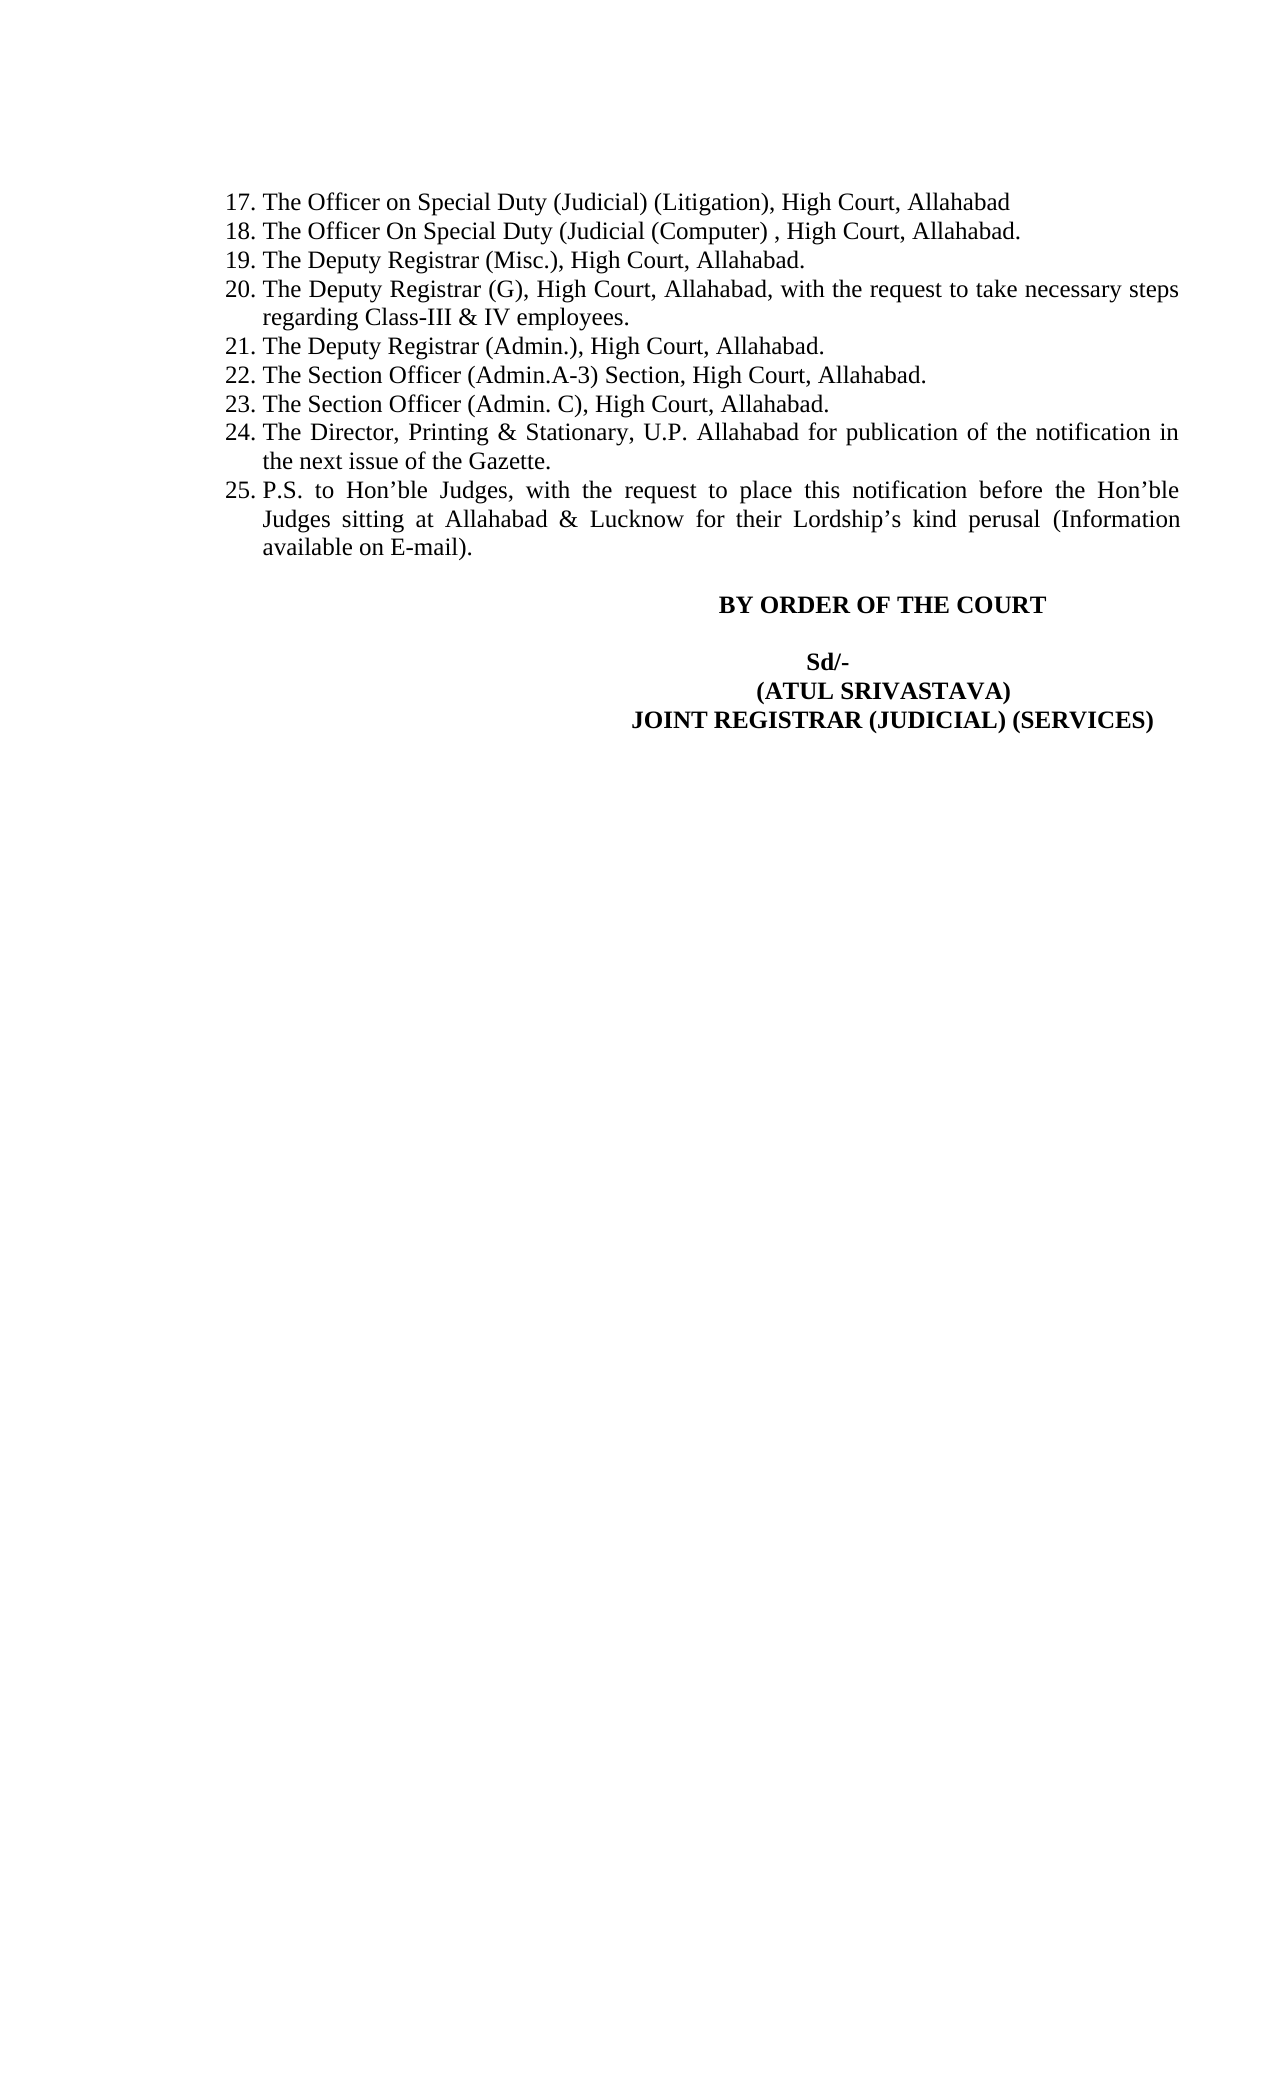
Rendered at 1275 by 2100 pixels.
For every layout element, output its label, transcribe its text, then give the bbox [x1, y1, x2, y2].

list The Section Officer (Admin.A-3) Section, High Court, Allahabad. [225, 360, 1181, 389]
list The Officer on Special Duty (Judicial) (Litigation), High Court, Allahabad [225, 187, 1181, 216]
list The Deputy Registrar (Admin.), High Court, Allahabad. [225, 331, 1181, 360]
list The Officer On Special Duty (Judicial (Computer) , High Court, Allahabad. [225, 216, 1181, 245]
text BY ORDER OF THE COURT [187, 590, 1181, 619]
text Sd/- [187, 647, 1181, 676]
text (ATUL SRIVASTAVA) [187, 676, 1181, 705]
text JOINT REGISTRAR (JUDICIAL) (SERVICES) [187, 705, 1181, 734]
list P.S. to Hon’ble Judges, with the request to place this notification before the Hon’ble Judges sitting at Allahabad & Lucknow for their Lordship’s kind perusal (Information available on E-mail). [225, 475, 1181, 561]
list The Deputy Registrar (Misc.), High Court, Allahabad. [225, 245, 1181, 274]
list The Section Officer (Admin. C), High Court, Allahabad. [225, 389, 1181, 417]
list The Director, Printing & Stationary, U.P. Allahabad for publication of the notification in the next issue of the Gazette. [225, 417, 1181, 475]
list The Deputy Registrar (G), High Court, Allahabad, with the request to take necessary steps regarding Class-III & IV employees. [225, 274, 1181, 331]
